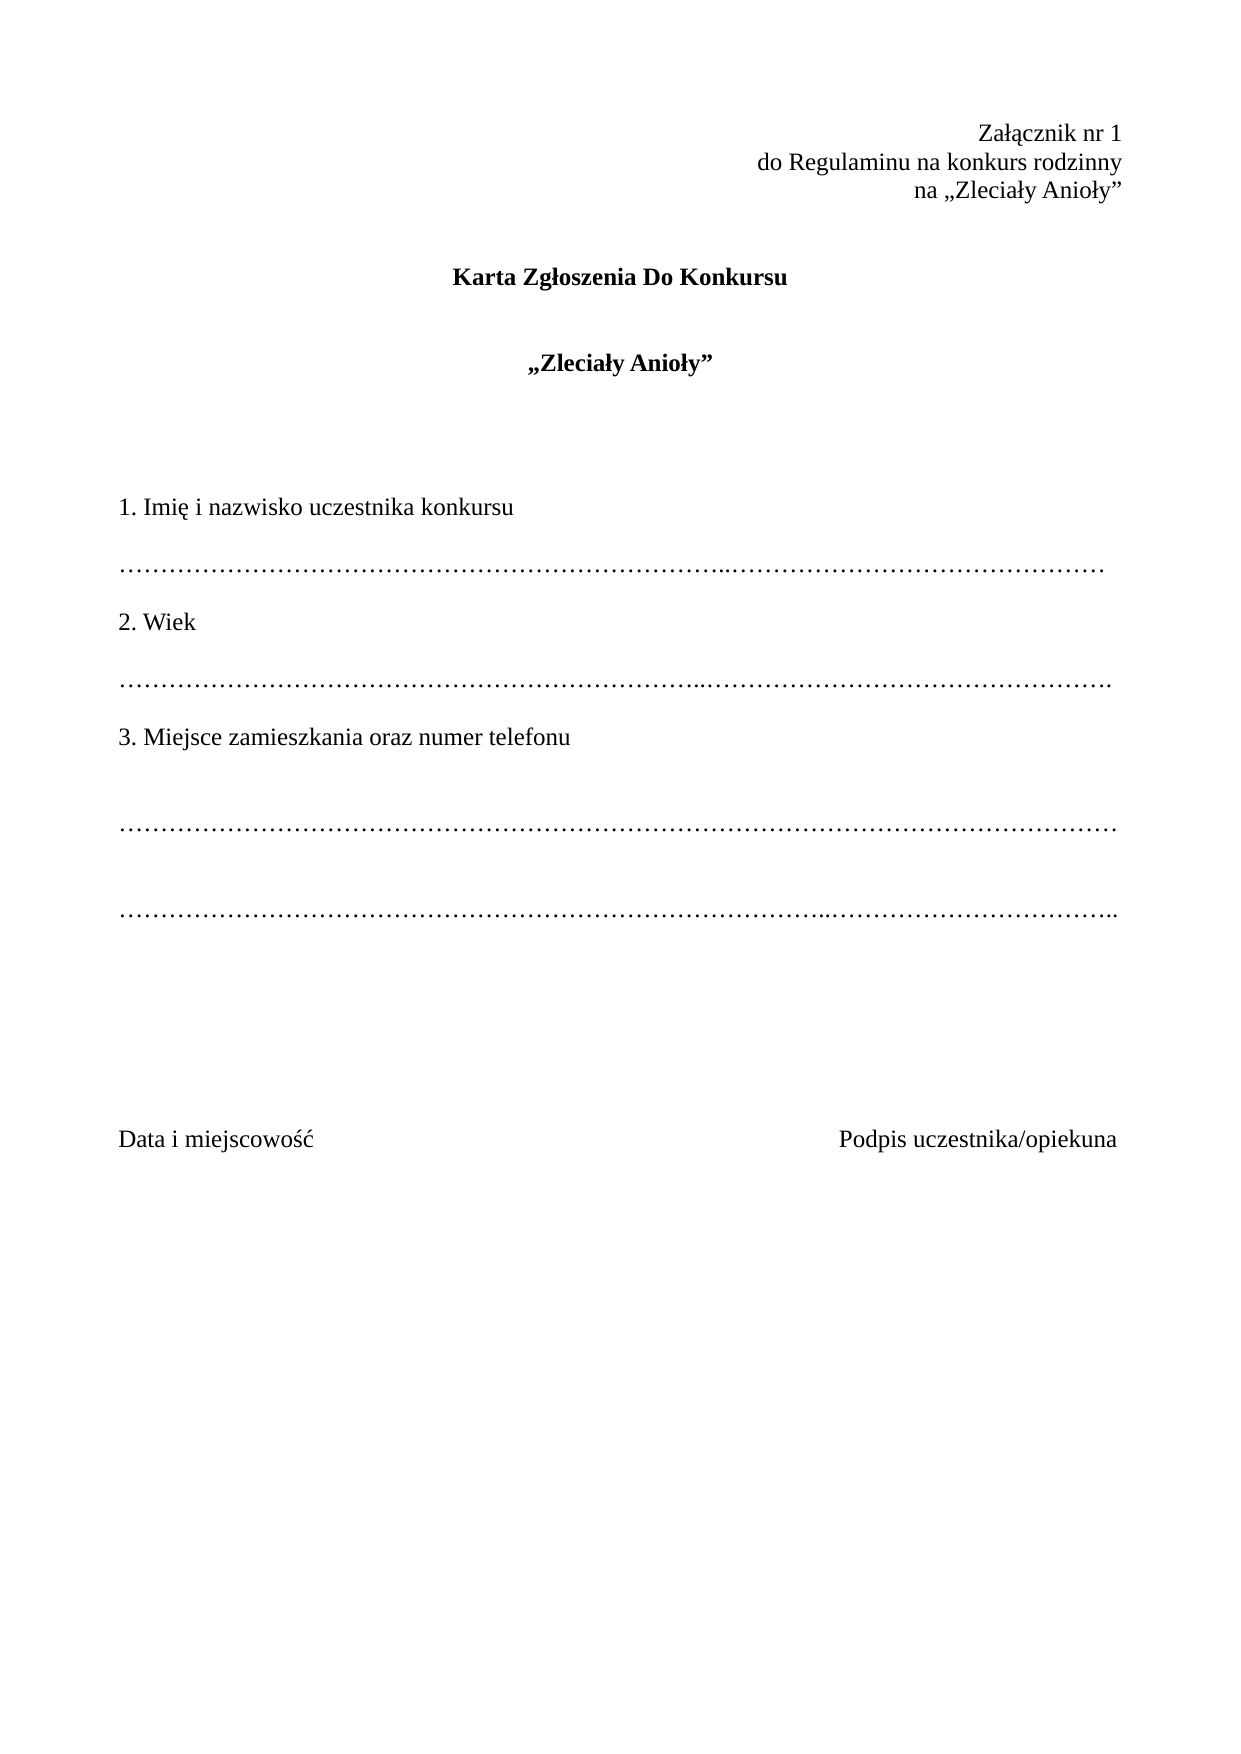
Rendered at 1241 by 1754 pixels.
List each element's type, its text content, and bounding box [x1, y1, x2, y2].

text 1. Imię i nazwisko uczestnika konkursu [118, 492, 1122, 521]
text Data i miejscowość Podpis uczestnika/opiekuna [118, 1124, 1122, 1153]
text ……………………………………………………………..…………………………………………. [118, 664, 1122, 693]
text ………………………………………………………………………………………………………… [118, 808, 1122, 837]
text ………………………………………………………………..……………………………………… [118, 549, 1122, 578]
text 3. Miejsce zamieszkania oraz numer telefonu [118, 722, 1122, 751]
text Załącznik nr 1 [118, 118, 1122, 147]
text do Regulaminu na konkurs rodzinny [118, 147, 1122, 176]
text na „Zleciały Anioły” [118, 176, 1122, 204]
text „Zleciały Anioły” [118, 348, 1122, 377]
text …………………………………………………………………………..…………………………….. [118, 894, 1122, 923]
text Karta Zgłoszenia Do Konkursu [118, 262, 1122, 291]
text 2. Wiek [118, 607, 1122, 636]
